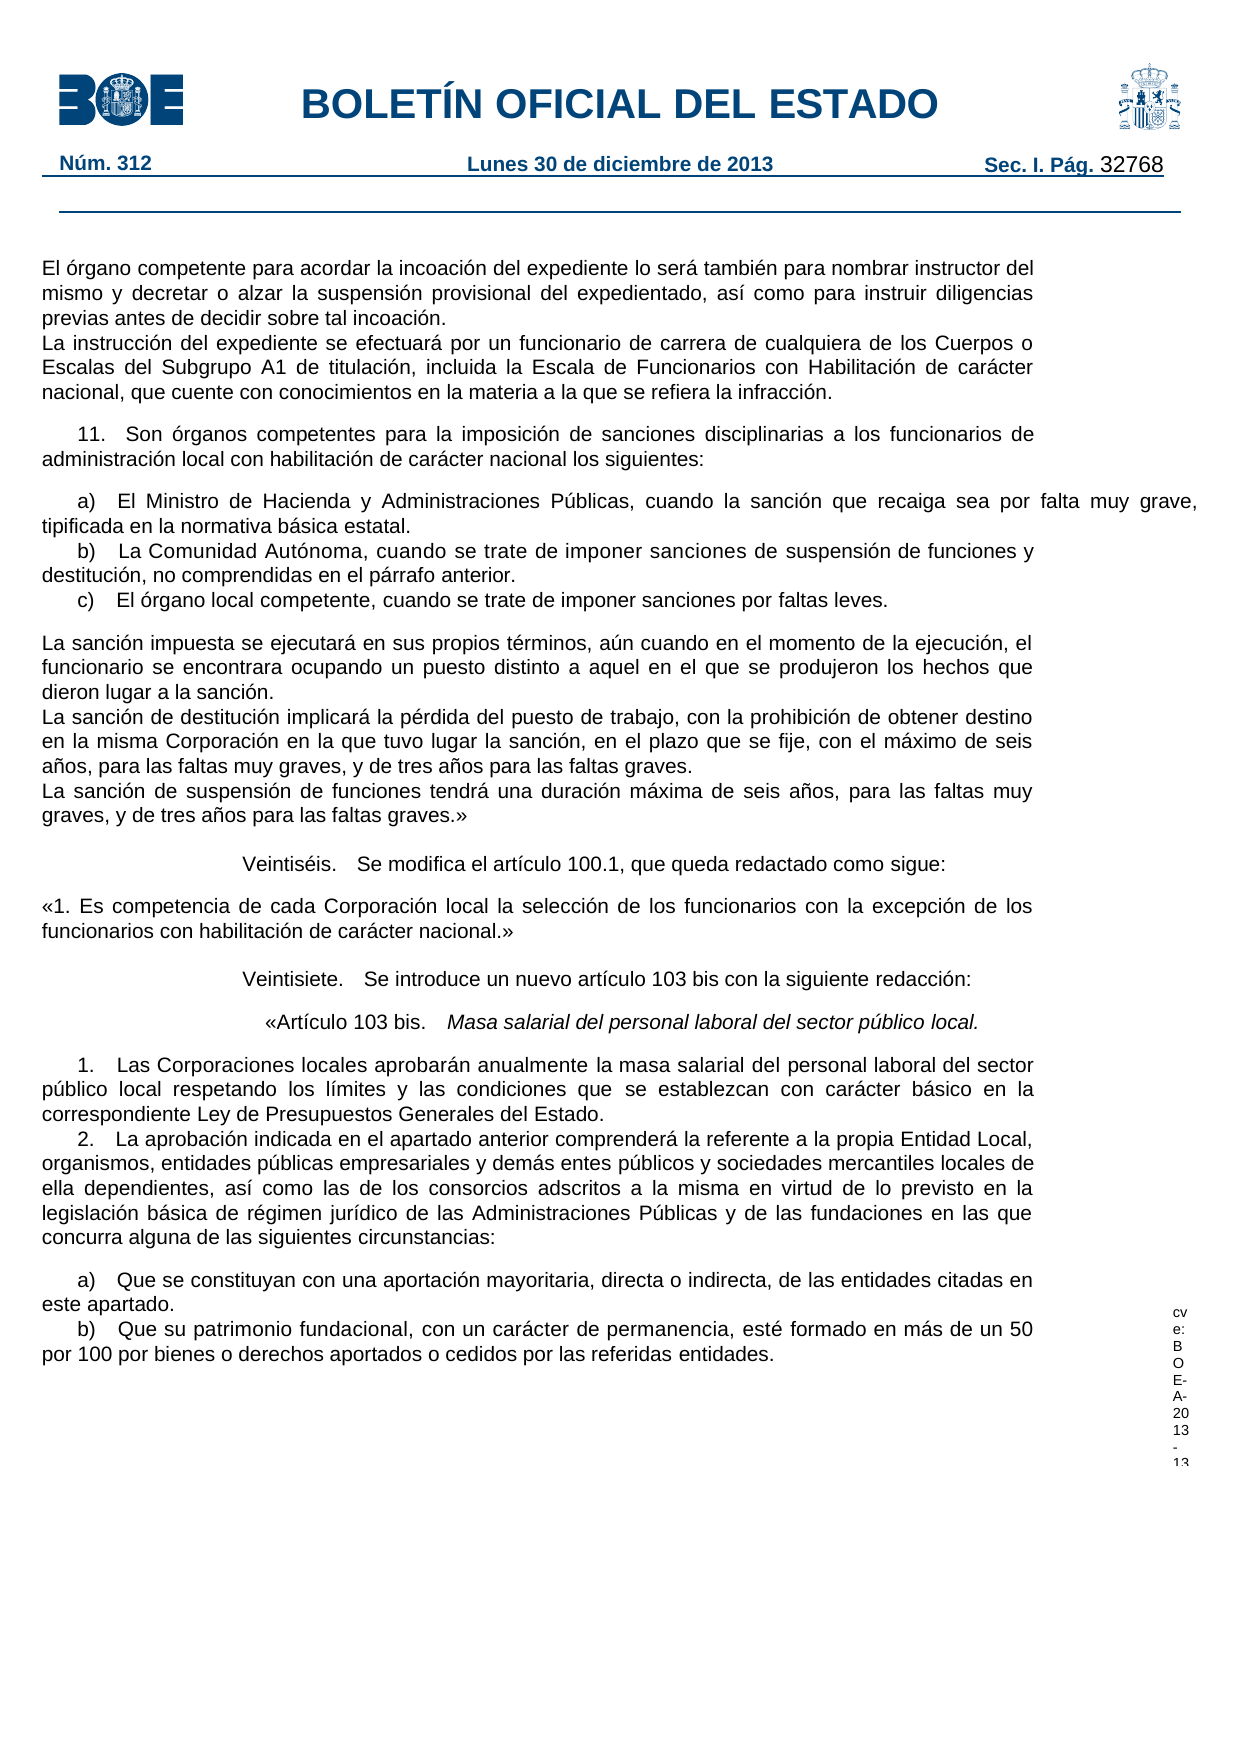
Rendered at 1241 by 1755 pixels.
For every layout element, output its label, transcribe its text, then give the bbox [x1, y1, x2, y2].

text La instrucción del expediente se efectuará por un funcionario de carrera de cualquiera de los Cuerpos o Escalas del Subgrupo A1 de titulación, incluida la Escala de Funcionarios con Habilitación de carácter nacional, que cuente con conocimientos en la materia a la que se refiera la infracción. [42, 330, 1034, 403]
list El Ministro de Hacienda y Administraciones Públicas, cuando la sanción que recaiga sea por falta muy grave, tipificada en la normativa básica estatal. [42, 489, 1199, 538]
text «Artículo 103 bis. Masa salarial del personal laboral del sector público local. [47, 1010, 1199, 1034]
text La sanción de suspensión de funciones tendrá una duración máxima de seis años, para las faltas muy graves, y de tres años para las faltas graves.» [42, 778, 1034, 827]
list La aprobación indicada en el apartado anterior comprenderá la referente a la propia Entidad Local, organismos, entidades públicas empresariales y demás entes públicos y sociedades mercantiles locales de ella dependientes, así como las de los consorcios adscritos a la misma en virtud de lo previsto en la legislación básica de régimen jurídico de las Administraciones Públicas y de las fundaciones en las que concurra alguna de las siguientes circunstancias: [42, 1127, 1034, 1249]
text Veintiséis. Se modifica el artículo 100.1, que queda redactado como sigue: [242, 851, 1199, 875]
list El órgano local competente, cuando se trate de imponer sanciones por faltas leves. [42, 588, 1035, 612]
text «1. Es competencia de cada Corporación local la selección de los funcionarios con la excepción de los funcionarios con habilitación de carácter nacional.» [42, 894, 1034, 943]
text La sanción de destitución implicará la pérdida del puesto de trabajo, con la prohibición de obtener destino en la misma Corporación en la que tuvo lugar la sanción, en el plazo que se fije, con el máximo de seis años, para las faltas muy graves, y de tres años para las faltas graves. [42, 704, 1034, 778]
list La Comunidad Autónoma, cuando se trate de imponer sanciones de suspensión de funciones y destitución, no comprendidas en el párrafo anterior. [42, 539, 1035, 587]
list Son órganos competentes para la imposición de sanciones disciplinarias a los funcionarios de administración local con habilitación de carácter nacional los siguientes: [42, 422, 1034, 471]
text La sanción impuesta se ejecutará en sus propios términos, aún cuando en el momento de la ejecución, el funcionario se encontrara ocupando un puesto distinto a aquel en el que se produjeron los hechos que dieron lugar a la sanción. [42, 630, 1034, 703]
list Que se constituyan con una aportación mayoritaria, directa o indirecta, de las entidades citadas en este apartado. [42, 1268, 1034, 1316]
list Que su patrimonio fundacional, con un carácter de permanencia, esté formado en más de un 50 por 100 por bienes o derechos aportados o cedidos por las referidas entidades. [42, 1317, 1034, 1366]
list Las Corporaciones locales aprobarán anualmente la masa salarial del personal laboral del sector público local respetando los límites y las condiciones que se establezcan con carácter básico en la correspondiente Ley de Presupuestos Generales del Estado. [42, 1052, 1034, 1126]
text El órgano competente para acordar la incoación del expediente lo será también para nombrar instructor del mismo y decretar o alzar la suspensión provisional del expedientado, así como para instruir diligencias previas antes de decidir sobre tal incoación. [42, 256, 1034, 329]
text Veintisiete. Se introduce un nuevo artículo 103 bis con la siguiente redacción: [242, 967, 1199, 991]
list cve: BOE-A-2013-13756 [1173, 1304, 1191, 1466]
